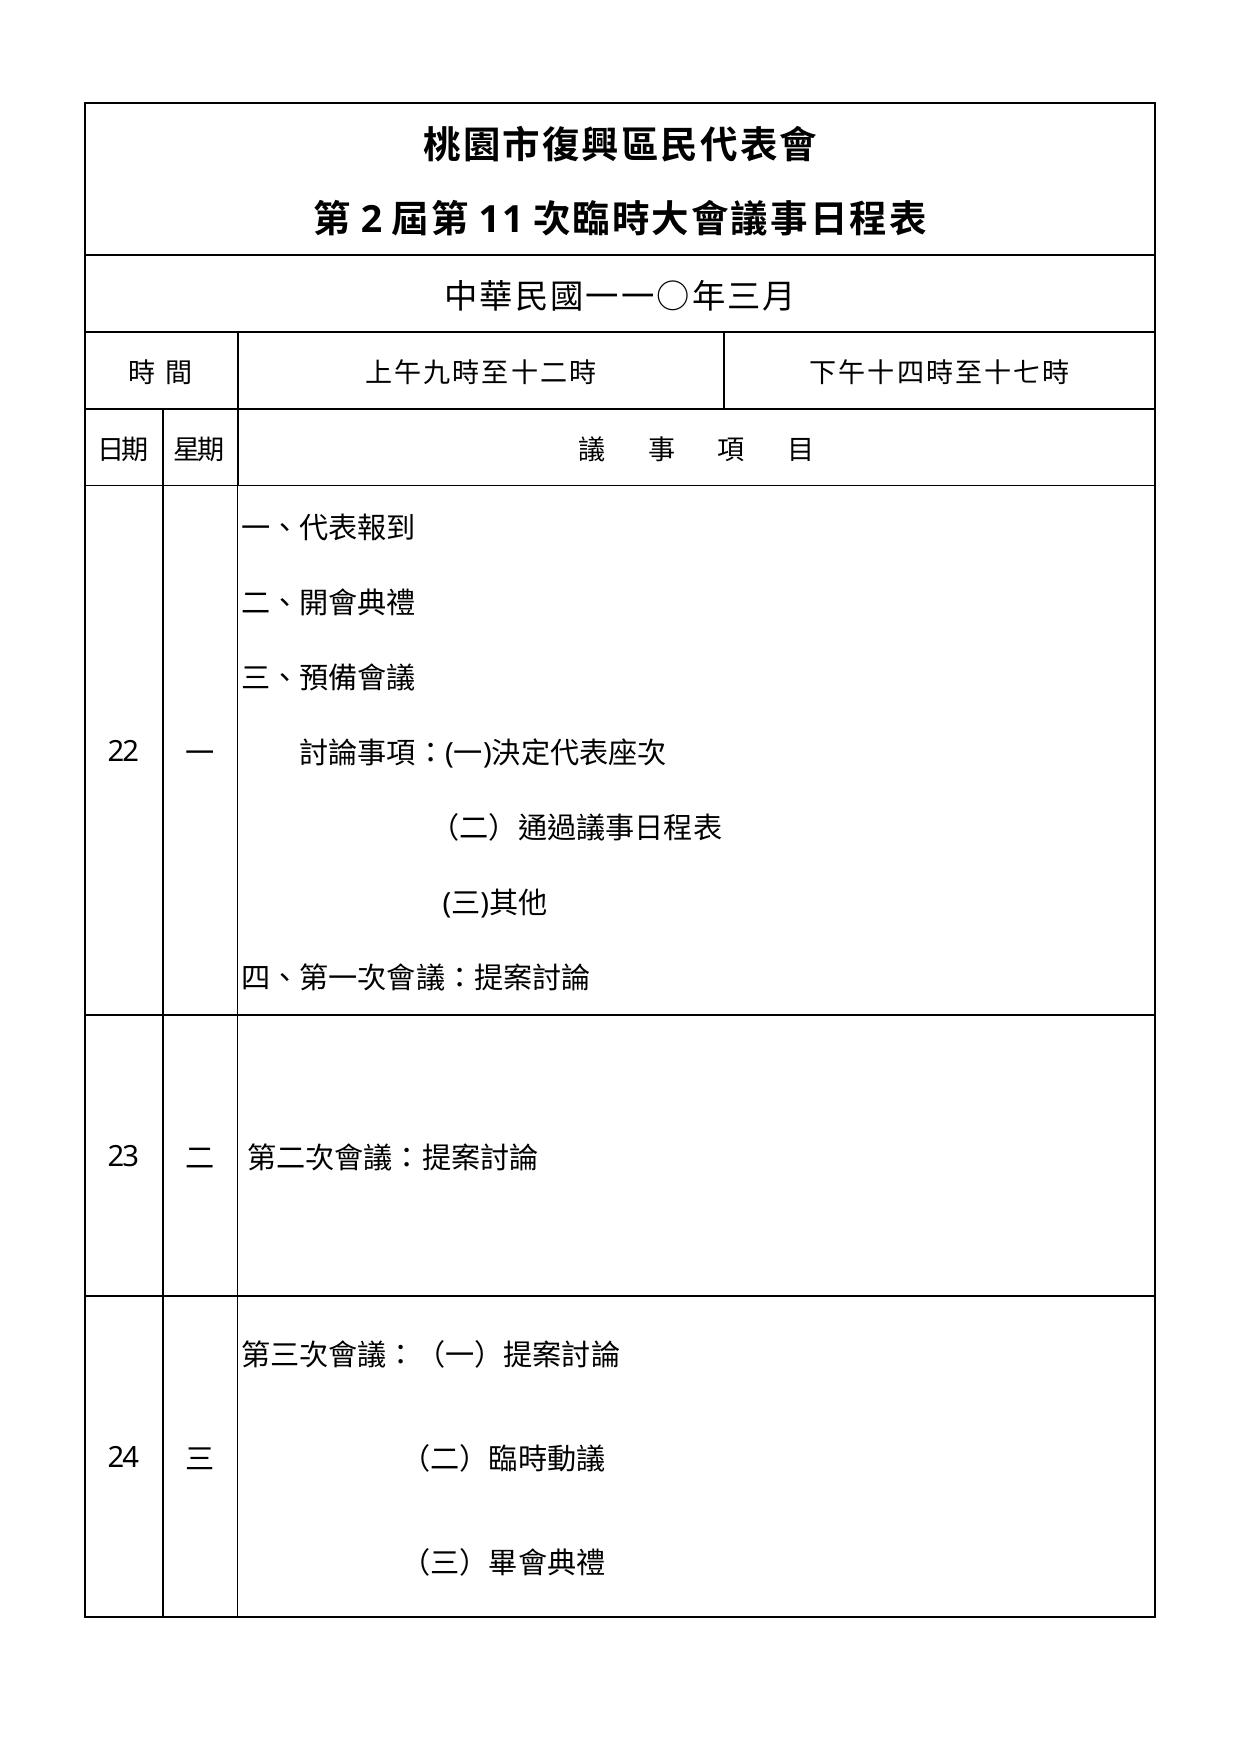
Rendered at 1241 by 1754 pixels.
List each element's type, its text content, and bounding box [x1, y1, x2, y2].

table_cell 23 [86, 1016, 162, 1295]
table_cell 上午九時至十二時 [239, 333, 723, 408]
table_cell 一 [164, 486, 237, 1014]
table_header 桃園市復興區民代表會 第2屆第11次臨時大會議事日程表 [86, 104, 1154, 254]
table_cell 日期 [86, 410, 162, 485]
table_cell 22 [86, 486, 162, 1014]
table_cell 星期 [164, 410, 237, 485]
table_cell 24 [86, 1297, 162, 1616]
table_cell 時 間 [86, 333, 237, 408]
table_cell 二 [164, 1016, 237, 1295]
table_cell 下午十四時至十七時 [725, 333, 1154, 408]
table_cell 三 [164, 1297, 237, 1616]
table_cell 一、代表報到 二、開會典禮 三、預備會議 討論事項：(一)決定代表座次 （二）通過議事日程表 (三)其他 四、第一次會議：提案討論 [238, 486, 1154, 1014]
table_cell 第三次會議：（一）提案討論 （二）臨時動議 （三）畢會典禮 [238, 1297, 1154, 1616]
table_cell 中華民國一一○年三月 [86, 256, 1154, 331]
table_cell 第二次會議：提案討論 [238, 1016, 1154, 1295]
table_cell 議 事 項 目 [239, 410, 1154, 485]
